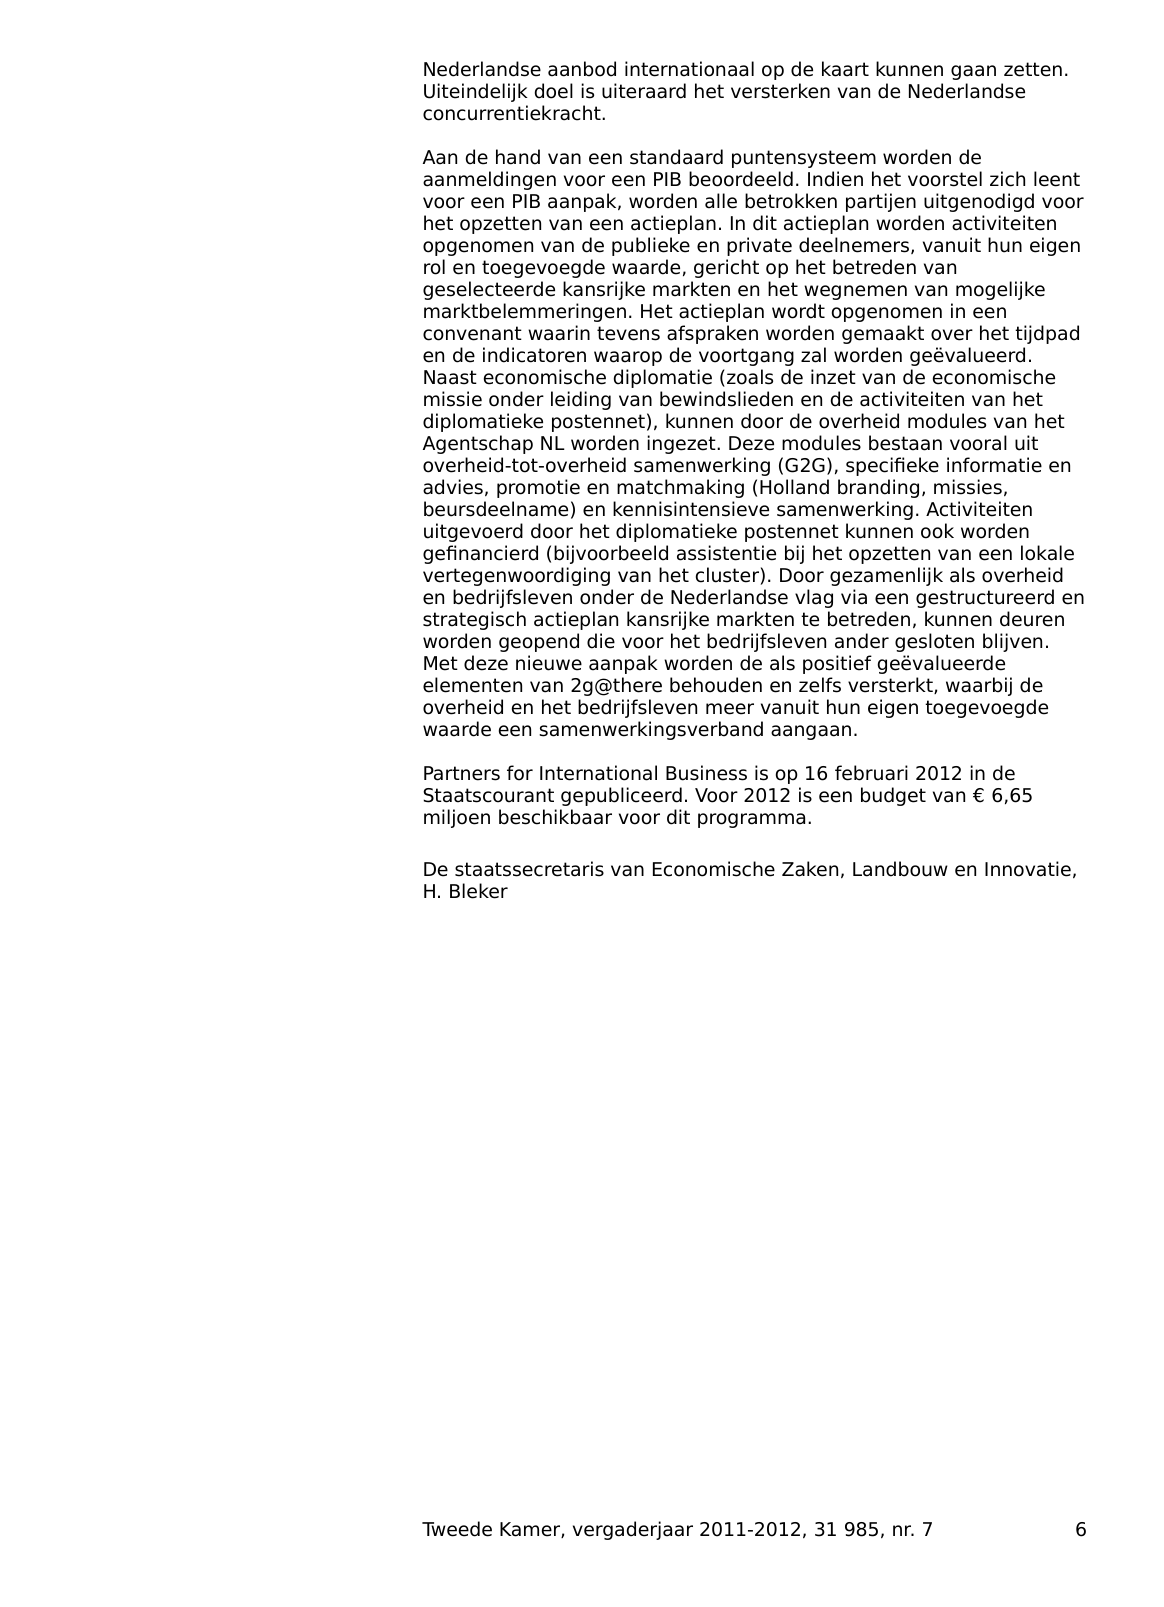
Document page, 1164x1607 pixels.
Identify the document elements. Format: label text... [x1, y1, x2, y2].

text Partners for International Business is op 16 februari 2012 in de Staatscourant gepubliceerd. Voor 2012 is een budget van € 6,65 miljoen beschikbaar voor dit programma. [422, 763, 1087, 829]
text Nederlandse aanbod internationaal op de kaart kunnen gaan zetten. Uiteindelijk doel is uiteraard het versterken van de Nederlandse concurrentiekracht. [422, 59, 1087, 125]
text Aan de hand van een standaard puntensysteem worden de aanmeldingen voor een PIB beoordeeld. Indien het voorstel zich leent voor een PIB aanpak, worden alle betrokken partijen uitgenodigd voor het opzetten van een actieplan. In dit actieplan worden activiteiten opgenomen van de publieke en private deelnemers, vanuit hun eigen rol en toegevoegde waarde, gericht op het betreden van geselecteerde kansrijke markten en het wegnemen van mogelijke marktbelemmeringen. Het actieplan wordt opgenomen in een convenant waarin tevens afspraken worden gemaakt over het tijdpad en de indicatoren waarop de voortgang zal worden geëvalueerd. Naast economische diplomatie (zoals de inzet van de economische missie onder leiding van bewindslieden en de activiteiten van het diplomatieke postennet), kunnen door de overheid modules van het Agentschap NL worden ingezet. Deze modules bestaan vooral uit overheid-tot-overheid samenwerking (G2G), specifieke informatie en advies, promotie en matchmaking (Holland branding, missies, beursdeelname) en kennisintensieve samenwerking. Activiteiten uitgevoerd door het diplomatieke postennet kunnen ook worden gefinancierd (bijvoorbeeld assistentie bij het opzetten van een lokale vertegenwoordiging van het cluster). Door gezamenlijk als overheid en bedrijfsleven onder de Nederlandse vlag via een gestructureerd en strategisch actieplan kansrijke markten te betreden, kunnen deuren worden geopend die voor het bedrijfsleven ander gesloten blijven. Met deze nieuwe aanpak worden de als positief geëvalueerde elementen van 2g@there behouden en zelfs versterkt, waarbij de overheid en het bedrijfsleven meer vanuit hun eigen toegevoegde waarde een samenwerkingsverband aangaan. [422, 147, 1087, 741]
text De staatssecretaris van Economische Zaken, Landbouw en Innovatie, H. Bleker [422, 859, 1087, 903]
